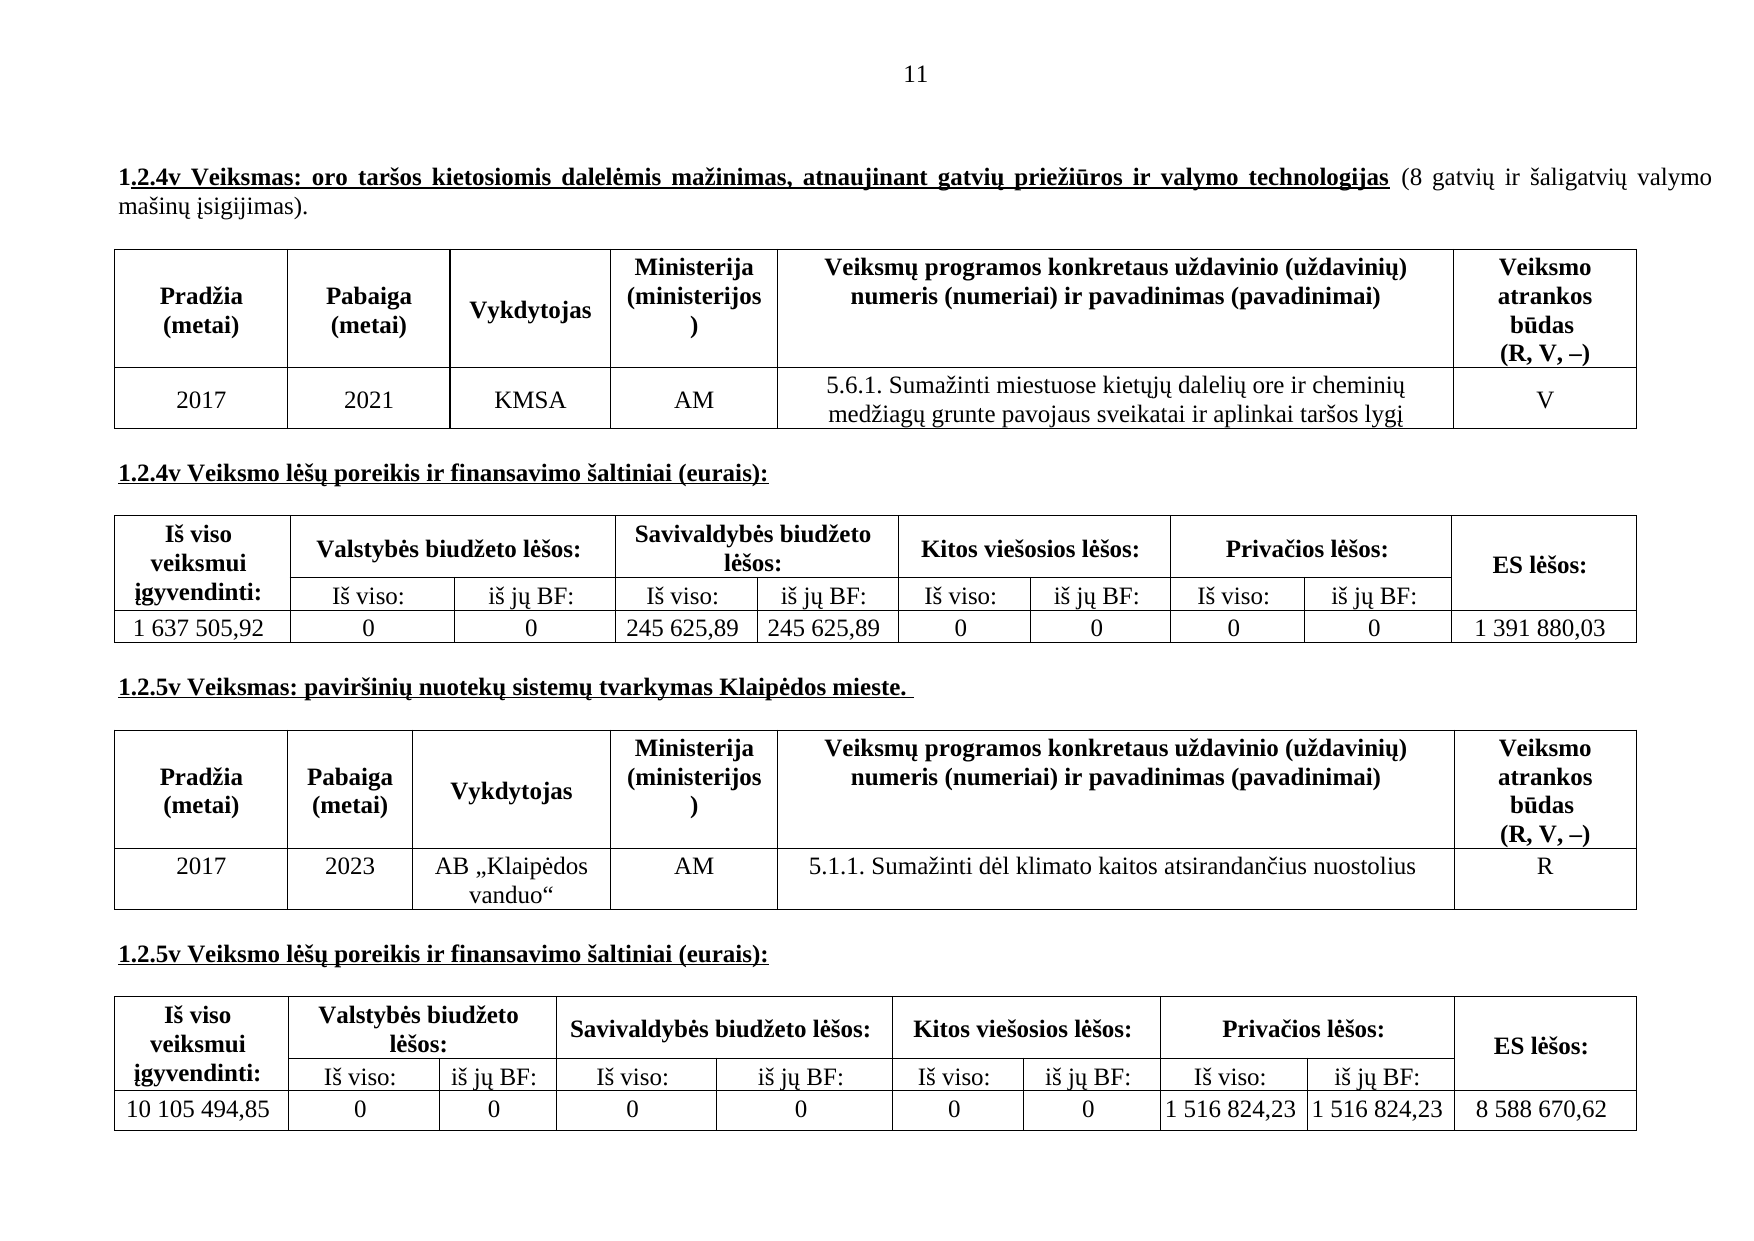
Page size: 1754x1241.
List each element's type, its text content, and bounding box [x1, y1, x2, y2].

table_cell Iš viso: [893, 1059, 1023, 1090]
table_header Pradžia (metai) [115, 731, 287, 848]
table_header Kitos viešosios lėšos: [899, 516, 1170, 577]
table_cell iš jų BF: [455, 578, 615, 609]
table_header Kitos viešosios lėšos: [893, 997, 1160, 1058]
table_header Vykdytojas [413, 731, 610, 848]
table_cell Iš viso: [1161, 1059, 1307, 1090]
table_cell 0 [717, 1091, 892, 1129]
table_cell 0 [1031, 611, 1170, 642]
table_cell 5.6.1. Sumažinti miestuose kietųjų dalelių ore ir cheminių medžiagų grunte pavojaus sveikatai ir aplinkai taršos lygį [778, 368, 1453, 428]
table_cell 8 588 670,62 [1455, 1091, 1636, 1129]
table_header Iš viso veiksmui įgyvendinti: [115, 997, 288, 1090]
table_cell V [1454, 368, 1636, 428]
table_cell iš jų BF: [1308, 1059, 1454, 1090]
table_cell 2021 [288, 368, 449, 428]
table_cell Iš viso: [289, 1059, 439, 1090]
table_header Pabaiga (metai) [288, 731, 412, 848]
table_cell 0 [893, 1091, 1023, 1129]
text 1.2.4v Veiksmo lėšų poreikis ir finansavimo šaltiniai (eurais): [118, 458, 1713, 487]
table_header Pabaiga (metai) [288, 250, 449, 367]
table_cell 0 [289, 1091, 439, 1129]
table_header Ministerija (ministerijos) [611, 250, 777, 367]
table_header Valstybės biudžeto lėšos: [289, 997, 556, 1058]
table_header Savivaldybės biudžeto lėšos: [557, 997, 892, 1058]
table_header Pradžia (metai) [115, 250, 287, 367]
table_cell Iš viso: [1171, 578, 1304, 609]
text 1.2.5v Veiksmo lėšų poreikis ir finansavimo šaltiniai (eurais): [118, 939, 1713, 967]
table_cell 0 [1171, 611, 1304, 642]
table_cell AM [611, 368, 777, 428]
table_cell Iš viso: [899, 578, 1030, 609]
table_cell Iš viso: [557, 1059, 716, 1090]
table_header Privačios lėšos: [1171, 516, 1451, 577]
table_cell AB „Klaipėdos vanduo“ [413, 849, 610, 909]
table_cell 1 516 824,23 [1308, 1091, 1454, 1129]
table_cell iš jų BF: [1031, 578, 1170, 609]
table_cell Iš viso: [291, 578, 454, 609]
text 1.2.4v Veiksmas: oro taršos kietosiomis dalelėmis mažinimas, atnaujinant gatvių priežiūros ir valymo technologijas (8 gatvių ir šaligatvių valymo mašinų įsigijimas). [118, 162, 1713, 220]
table_cell R [1455, 849, 1636, 909]
text 1.2.5v Veiksmas: paviršinių nuotekų sistemų tvarkymas Klaipėdos mieste. [118, 672, 1713, 701]
table_header Veiksmų programos konkretaus uždavinio (uždavinių) numeris (numeriai) ir pavadinimas (pavadinimai) [778, 731, 1454, 848]
table_header Veiksmų programos konkretaus uždavinio (uždavinių) numeris (numeriai) ir pavadinimas (pavadinimai) [778, 250, 1453, 367]
table_header Veiksmo atrankos būdas (R, V, –) [1454, 250, 1636, 367]
table_cell 0 [1024, 1091, 1160, 1129]
table_cell 1 637 505,92 [115, 611, 290, 642]
table_cell 10 105 494,85 [115, 1091, 288, 1129]
table_cell AM [611, 849, 777, 909]
table_cell 0 [1305, 611, 1451, 642]
table_cell 0 [291, 611, 454, 642]
table_cell iš jų BF: [717, 1059, 892, 1090]
table_header ES lėšos: [1455, 997, 1636, 1090]
table_cell 0 [899, 611, 1030, 642]
table_cell 2017 [115, 849, 287, 909]
table_cell iš jų BF: [1024, 1059, 1160, 1090]
table_cell 2023 [288, 849, 412, 909]
table_cell 0 [455, 611, 615, 642]
table_cell 245 625,89 [758, 611, 898, 642]
table_cell iš jų BF: [1305, 578, 1451, 609]
table_header Savivaldybės biudžeto lėšos: [616, 516, 898, 577]
table_header ES lėšos: [1452, 516, 1636, 609]
table_cell iš jų BF: [440, 1059, 556, 1090]
table_header Vykdytojas [451, 250, 610, 367]
table_cell KMSA [451, 368, 610, 428]
table_cell 5.1.1. Sumažinti dėl klimato kaitos atsirandančius nuostolius [778, 849, 1454, 909]
table_header Iš viso veiksmui įgyvendinti: [115, 516, 290, 609]
table_cell 1 391 880,03 [1452, 611, 1636, 642]
table_header Valstybės biudžeto lėšos: [291, 516, 615, 577]
table_cell 245 625,89 [616, 611, 757, 642]
table_cell 0 [440, 1091, 556, 1129]
table_cell iš jų BF: [758, 578, 898, 609]
table_header Ministerija (ministerijos) [611, 731, 777, 848]
table_cell Iš viso: [616, 578, 757, 609]
table_cell 2017 [115, 368, 287, 428]
table_cell 0 [557, 1091, 716, 1129]
table_header Veiksmo atrankos būdas (R, V, –) [1455, 731, 1636, 848]
table_cell 1 516 824,23 [1161, 1091, 1307, 1129]
table_header Privačios lėšos: [1161, 997, 1454, 1058]
